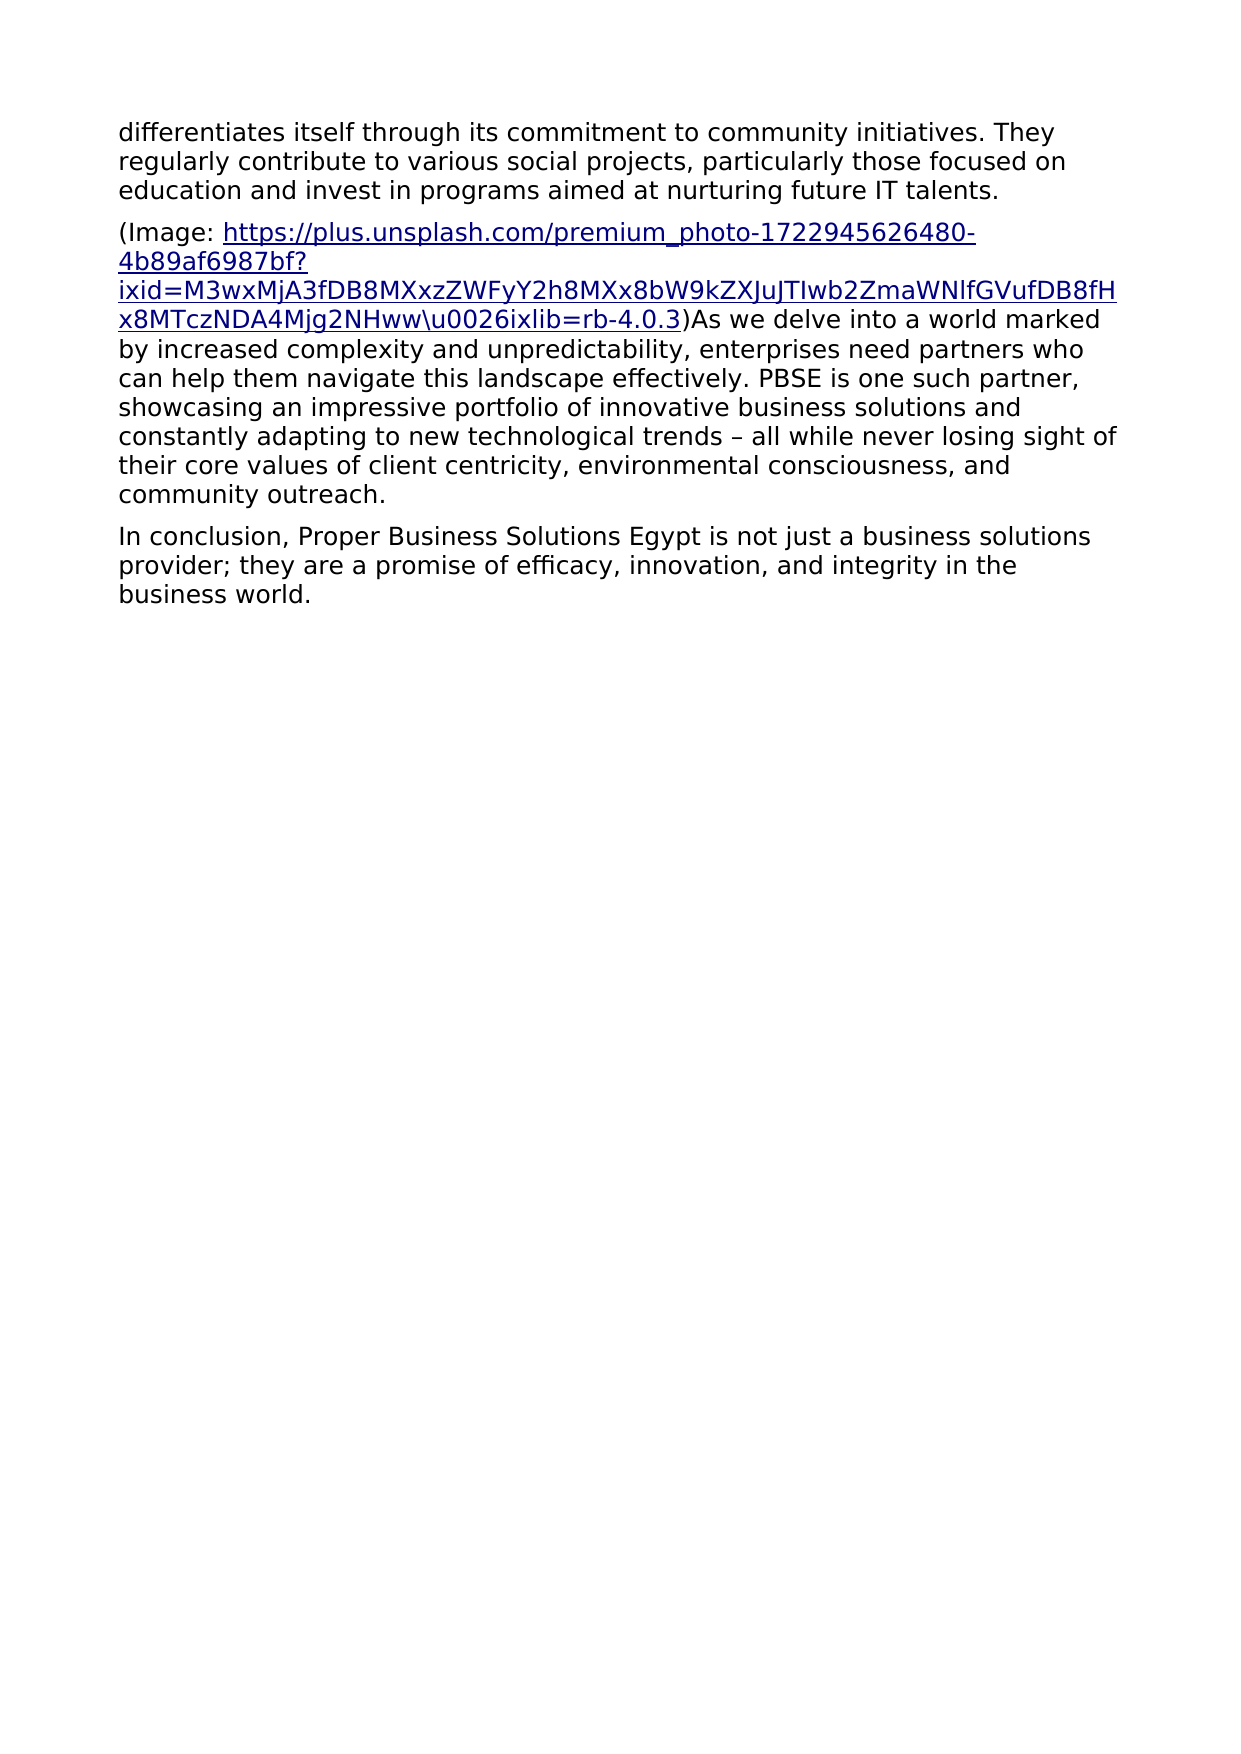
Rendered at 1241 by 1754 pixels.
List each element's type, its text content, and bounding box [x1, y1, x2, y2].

text (Image: https://plus.unsplash.com/premium_photo-1722945626480-4b89af6987bf?ixid=M3wxMjA3fDB8MXxzZWFyY2h8MXx8bW9kZXJuJTIwb2ZmaWNlfGVufDB8fHx8MTczNDA4Mjg2NHww\u0026ixlib=rb-4.0.3)As we delve into a world marked by increased complexity and unpredictability, enterprises need partners who can help them navigate this landscape effectively. PBSE is one such partner, showcasing an impressive portfolio of innovative business solutions and constantly adapting to new technological trends – all while never losing sight of their core values of client centricity, environmental consciousness, and community outreach. [118, 218, 1122, 510]
text differentiates itself through its commitment to community initiatives. They regularly contribute to various social projects, particularly those focused on education and invest in programs aimed at nurturing future IT talents. [118, 118, 1122, 206]
text In conclusion, Proper Business Solutions Egypt is not just a business solutions provider; they are a promise of efficacy, innovation, and integrity in the business world. [118, 522, 1122, 610]
